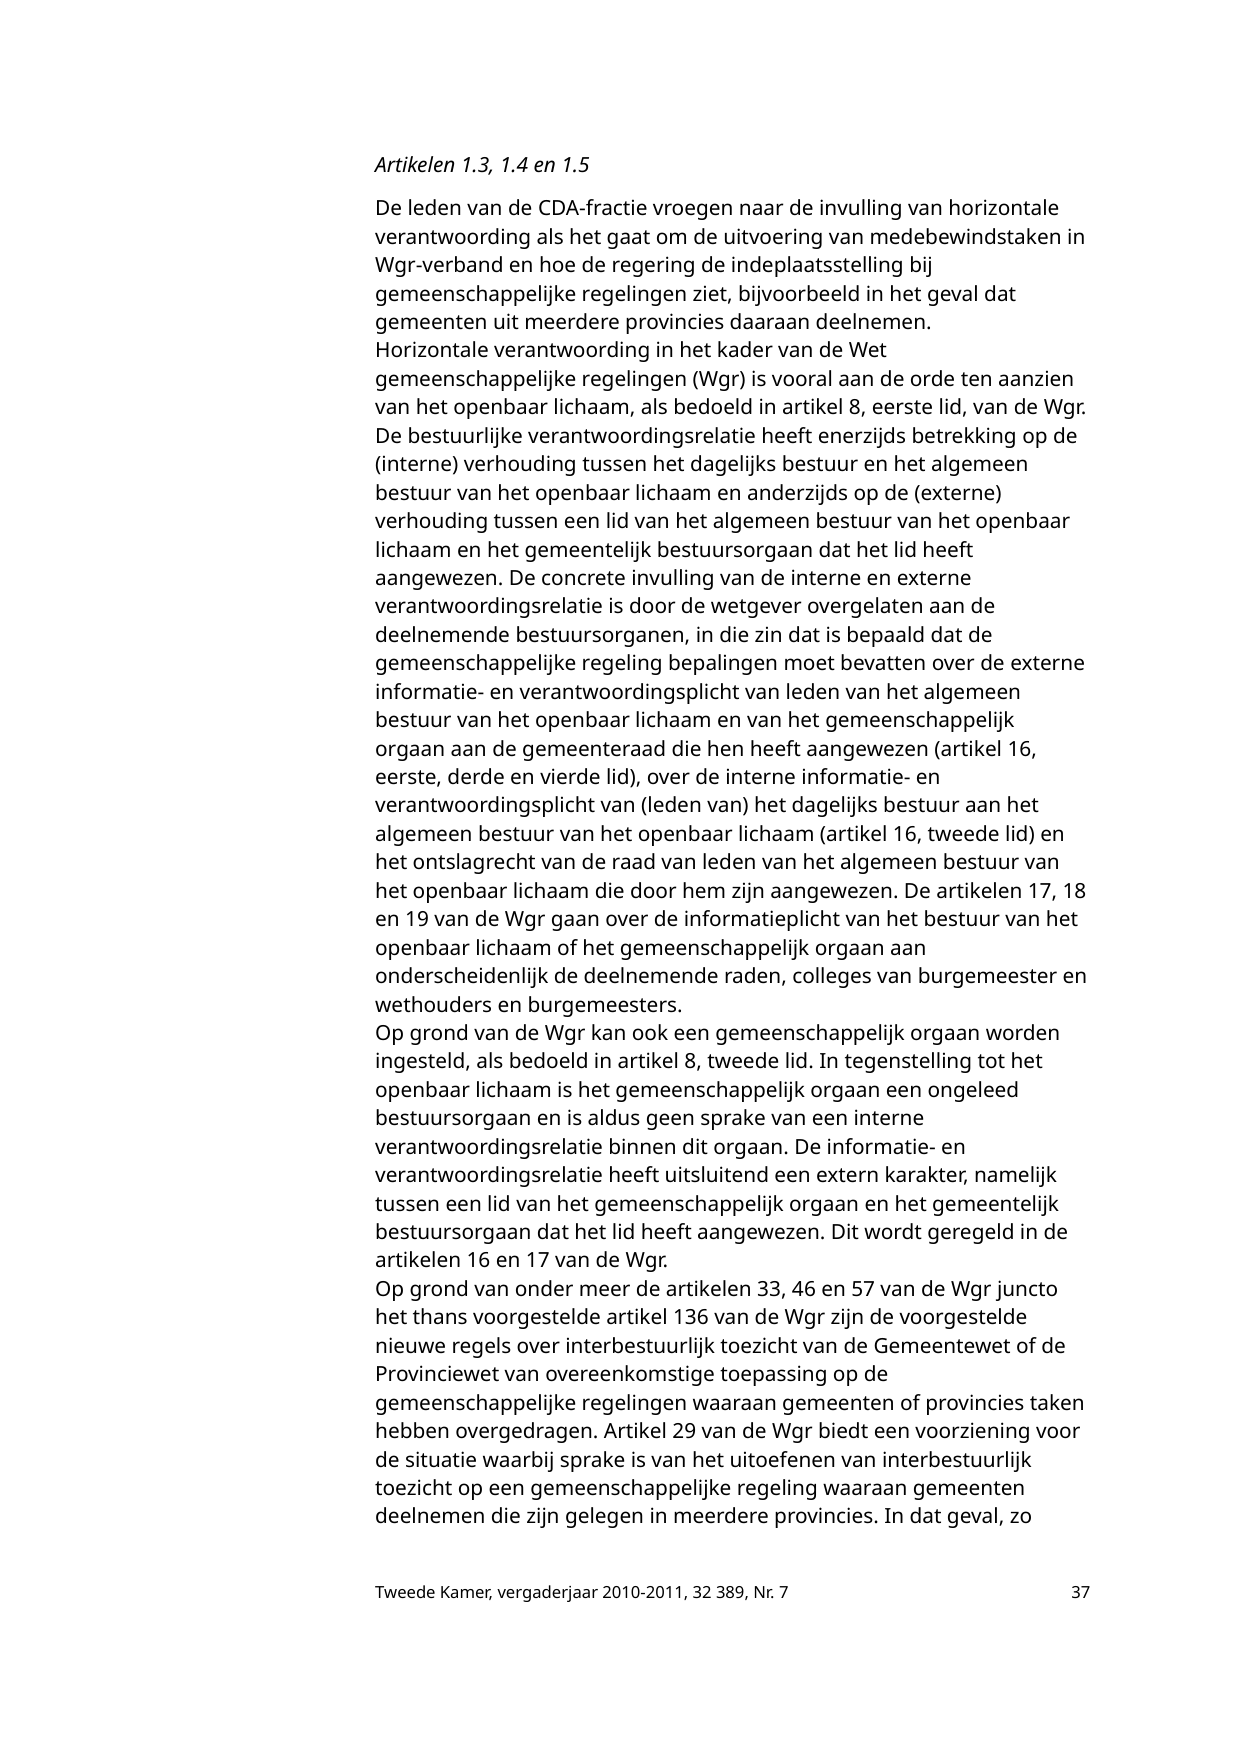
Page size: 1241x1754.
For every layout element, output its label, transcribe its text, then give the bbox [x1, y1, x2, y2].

text Op grond van onder meer de artikelen 33, 46 en 57 van de Wgr juncto het thans voorgestelde artikel 136 van de Wgr zijn de voorgestelde nieuwe regels over interbestuurlijk toezicht van de Gemeentewet of de Provinciewet van overeenkomstige toepassing op de gemeenschappelijke regelingen waaraan gemeenten of provincies taken hebben overgedragen. Artikel 29 van de Wgr biedt een voorziening voor de situatie waarbij sprake is van het uitoefenen van interbestuurlijk toezicht op een gemeenschappelijke regeling waaraan gemeenten deelnemen die zijn gelegen in meerdere provincies. In dat geval, zo [375, 1274, 1090, 1530]
text Artikelen 1.3, 1.4 en 1.5 [375, 150, 1090, 178]
text De leden van de CDA-fractie vroegen naar de invulling van horizontale verantwoording als het gaat om de uitvoering van medebewindstaken in Wgr-verband en hoe de regering de indeplaatsstelling bij gemeenschappelijke regelingen ziet, bijvoorbeeld in het geval dat gemeenten uit meerdere provincies daaraan deelnemen. [375, 193, 1090, 336]
text Op grond van de Wgr kan ook een gemeenschappelijk orgaan worden ingesteld, als bedoeld in artikel 8, tweede lid. In tegenstelling tot het openbaar lichaam is het gemeenschappelijk orgaan een ongeleed bestuursorgaan en is aldus geen sprake van een interne verantwoordingsrelatie binnen dit orgaan. De informatie- en verantwoordingsrelatie heeft uitsluitend een extern karakter, namelijk tussen een lid van het gemeenschappelijk orgaan en het gemeentelijk bestuursorgaan dat het lid heeft aangewezen. Dit wordt geregeld in de artikelen 16 en 17 van de Wgr. [375, 1018, 1090, 1274]
text Horizontale verantwoording in het kader van de Wet gemeenschappelijke regelingen (Wgr) is vooral aan de orde ten aanzien van het openbaar lichaam, als bedoeld in artikel 8, eerste lid, van de Wgr. De bestuurlijke verantwoordingsrelatie heeft enerzijds betrekking op de (interne) verhouding tussen het dagelijks bestuur en het algemeen bestuur van het openbaar lichaam en anderzijds op de (externe) verhouding tussen een lid van het algemeen bestuur van het openbaar lichaam en het gemeentelijk bestuursorgaan dat het lid heeft aangewezen. De concrete invulling van de interne en externe verantwoordingsrelatie is door de wetgever overgelaten aan de deelnemende bestuursorganen, in die zin dat is bepaald dat de gemeenschappelijke regeling bepalingen moet bevatten over de externe informatie- en verantwoordingsplicht van leden van het algemeen bestuur van het openbaar lichaam en van het gemeenschappelijk orgaan aan de gemeenteraad die hen heeft aangewezen (artikel 16, eerste, derde en vierde lid), over de interne informatie- en verantwoordingsplicht van (leden van) het dagelijks bestuur aan het algemeen bestuur van het openbaar lichaam (artikel 16, tweede lid) en het ontslagrecht van de raad van leden van het algemeen bestuur van het openbaar lichaam die door hem zijn aangewezen. De artikelen 17, 18 en 19 van de Wgr gaan over de informatieplicht van het bestuur van het openbaar lichaam of het gemeenschappelijk orgaan aan onderscheidenlijk de deelnemende raden, colleges van burgemeester en wethouders en burgemeesters. [375, 336, 1090, 1018]
